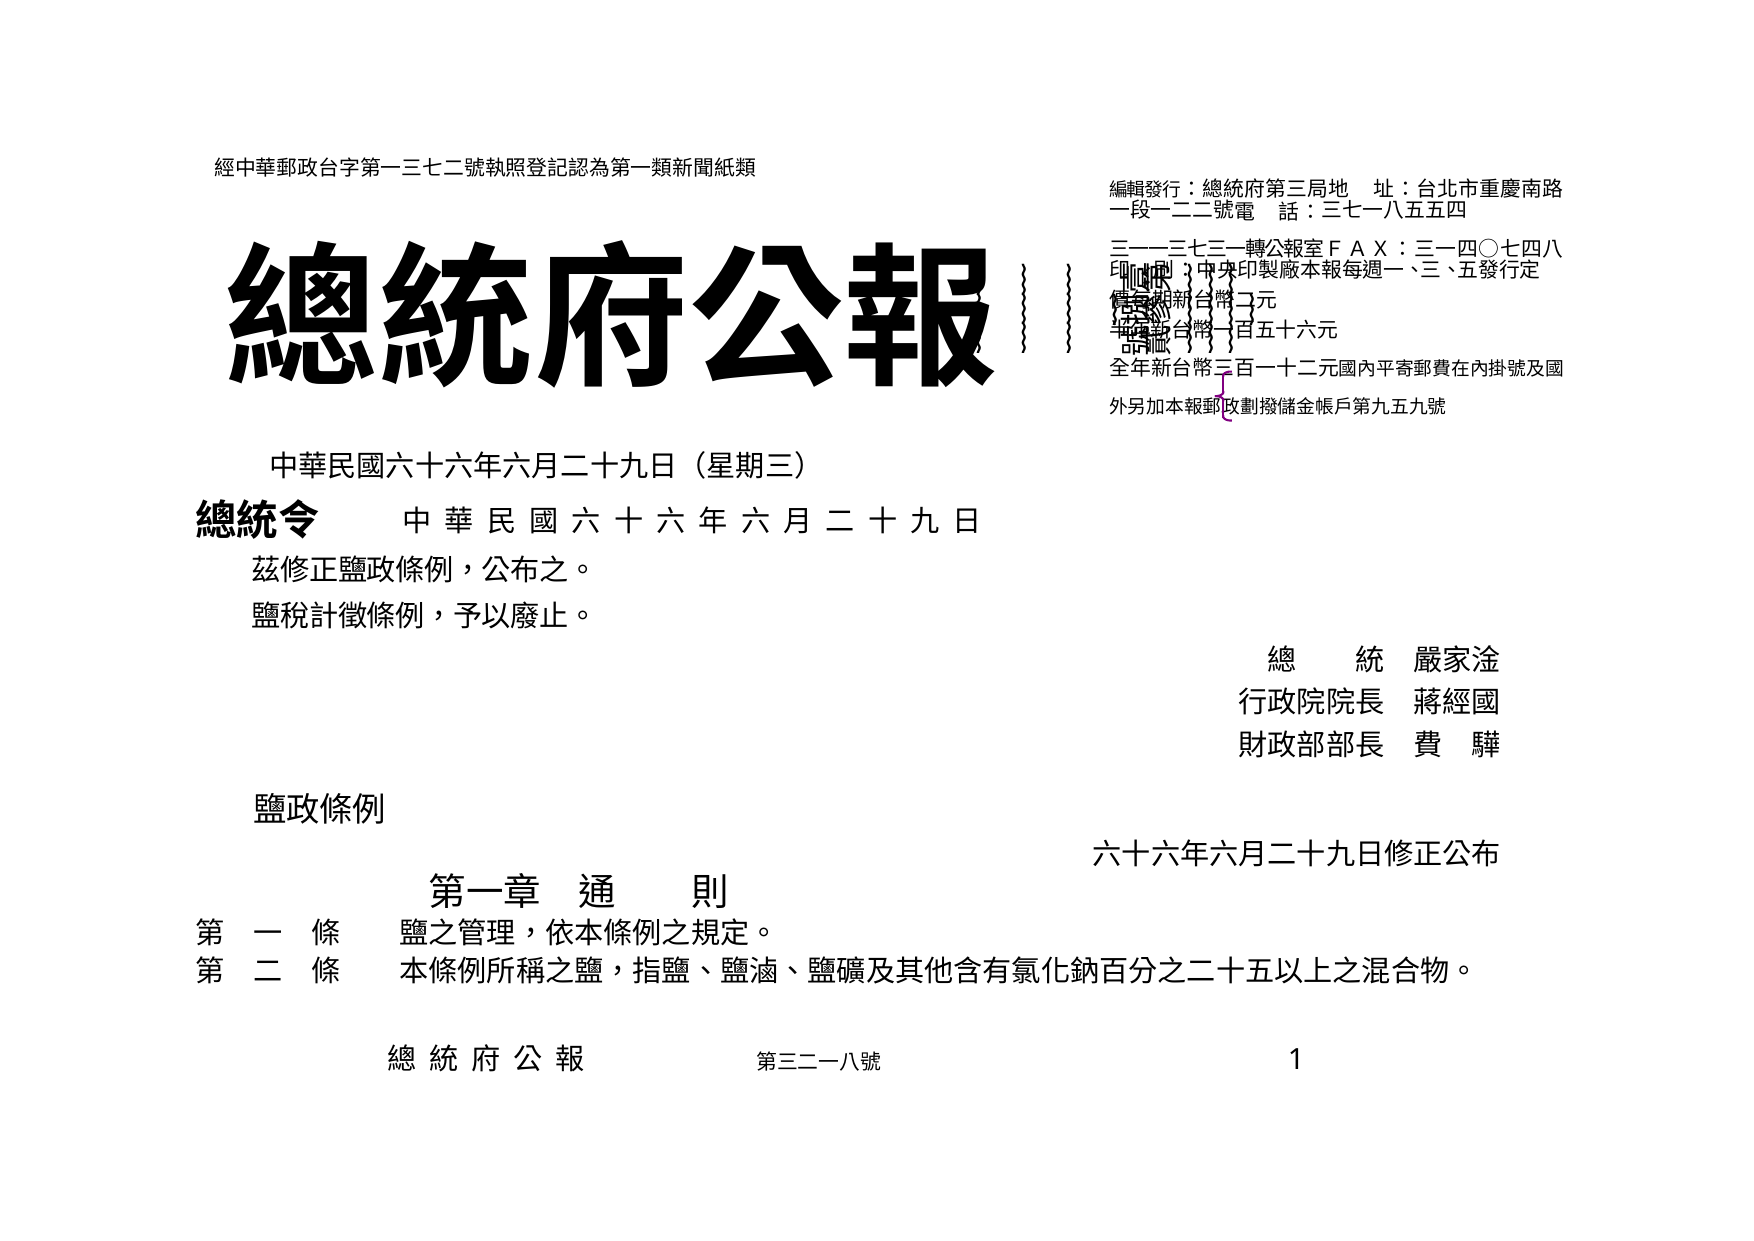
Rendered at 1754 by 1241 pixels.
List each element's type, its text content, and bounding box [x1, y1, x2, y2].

table_header 中華民國六十六年六月二十九日 [399, 222, 986, 543]
text 行政院院長 蔣經國 [195, 683, 1501, 720]
text 第一章 通 則 [428, 872, 1559, 913]
text 第 一 條 鹽之管理，依本條例之規定。 [195, 913, 1559, 951]
text 六十六年六月二十九日修正公布 [195, 834, 1501, 872]
table_header 總統令 [192, 222, 399, 543]
text 鹽政條例 [253, 788, 1559, 829]
text 茲修正鹽政條例，公布之。 [195, 543, 1559, 589]
text 第 二 條 本條例所稱之鹽，指鹽、鹽滷、鹽礦及其他含有氯化鈉百分之二十五以上之混合物。 [195, 951, 1559, 988]
text 總 統 嚴家淦 [195, 640, 1501, 678]
text 鹽稅計徵條例，予以廢止。 [195, 589, 1559, 635]
text 財政部部長 費 驊 [195, 725, 1501, 763]
